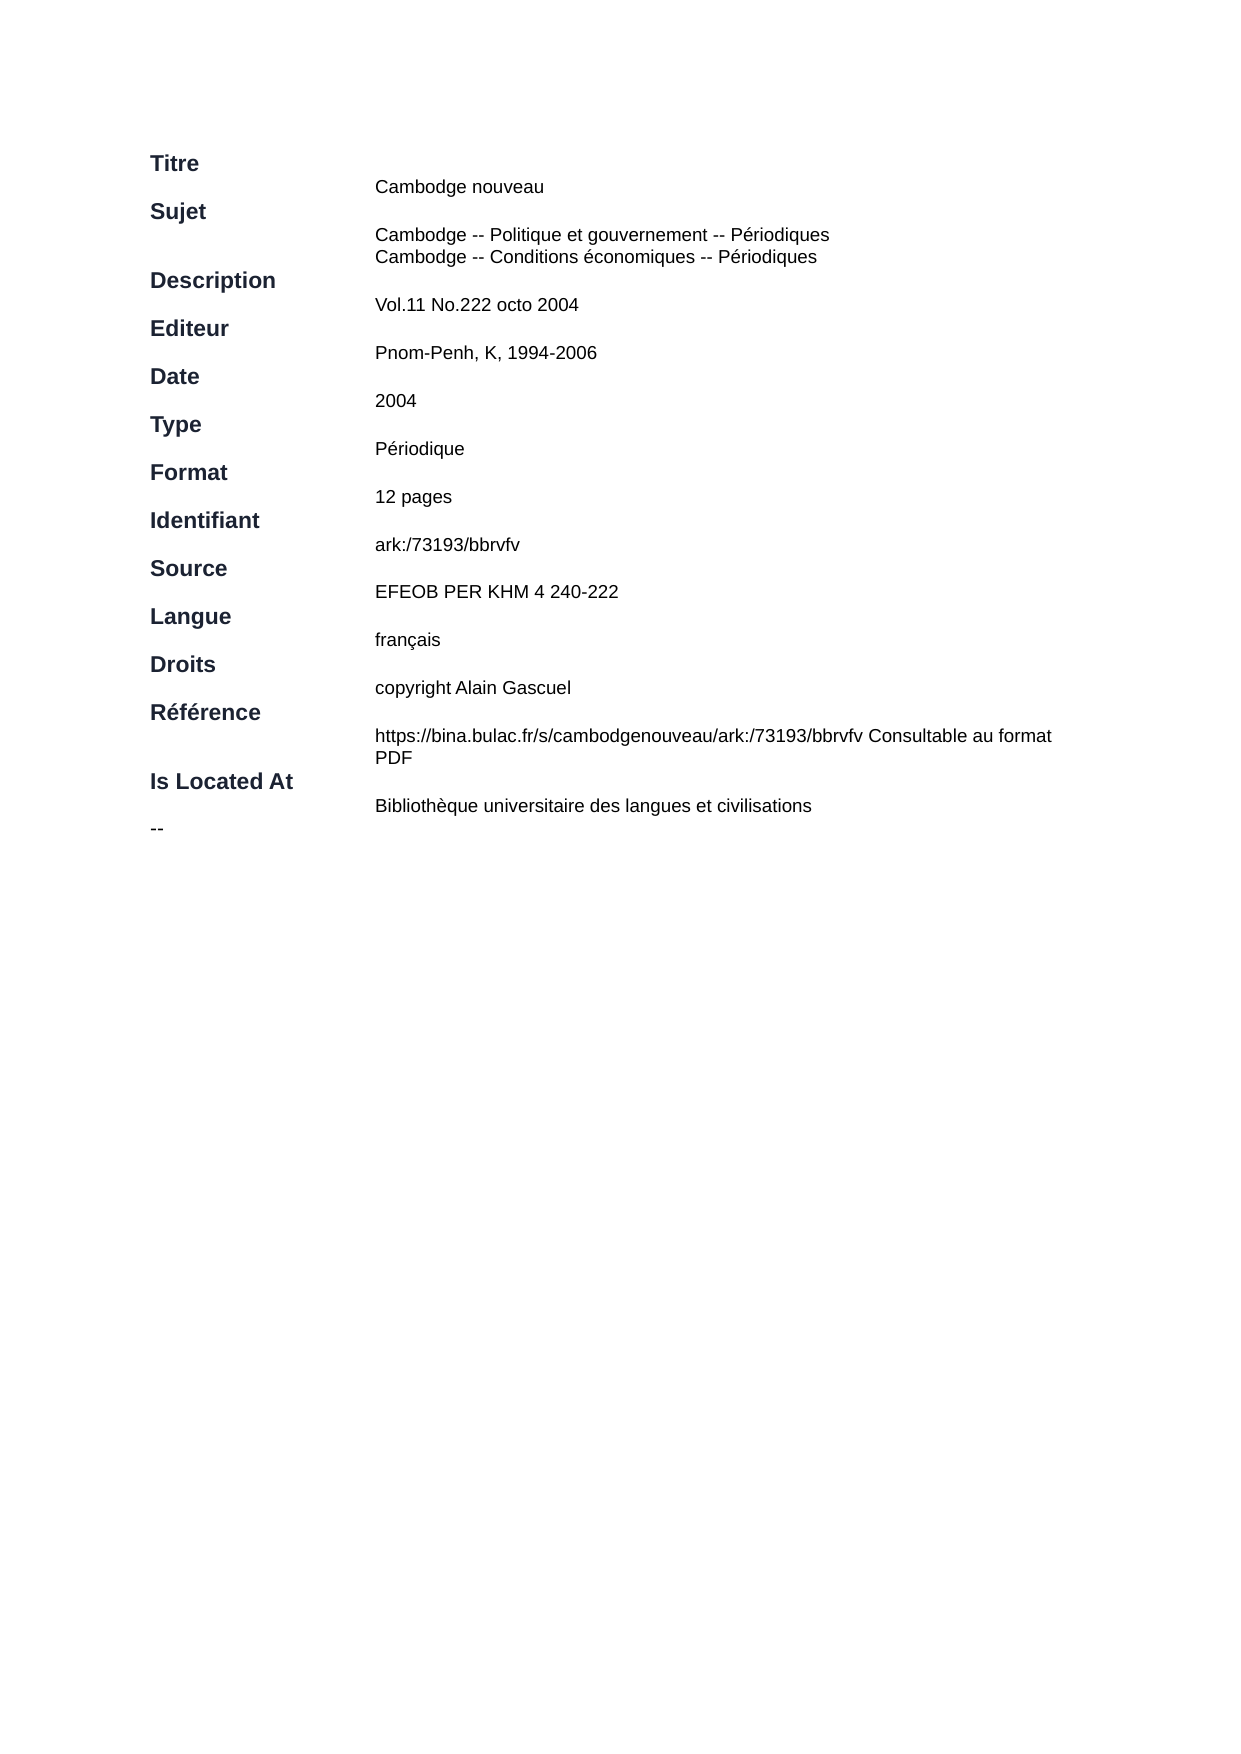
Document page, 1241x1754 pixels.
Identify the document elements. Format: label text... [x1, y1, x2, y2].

text Référence [150, 699, 1090, 725]
text Vol.11 No.222 octo 2004 [375, 294, 1090, 315]
text Pnom-Penh, K, 1994-2006 [375, 342, 1090, 363]
text français [375, 629, 1090, 651]
text Format [150, 459, 1090, 485]
text Cambodge nouveau [375, 176, 1090, 198]
text Cambodge -- Politique et gouvernement -- Périodiques [375, 224, 1090, 246]
text Périodique [375, 437, 1090, 459]
text https://bina.bulac.fr/s/cambodgenouveau/ark:/73193/bbrvfv Consultable au format PDF [375, 725, 1090, 768]
text EFEOB PER KHM 4 240-222 [375, 581, 1090, 603]
text Source [150, 555, 1090, 581]
text ark:/73193/bbrvfv [375, 533, 1090, 555]
text 2004 [375, 389, 1090, 411]
text 12 pages [375, 485, 1090, 507]
text Description [150, 267, 1090, 294]
text Identifiant [150, 507, 1090, 533]
text Cambodge -- Conditions économiques -- Périodiques [375, 246, 1090, 267]
text Editeur [150, 315, 1090, 342]
text copyright Alain Gascuel [375, 677, 1090, 699]
text -- [150, 816, 1090, 840]
text Type [150, 411, 1090, 437]
text Sujet [150, 198, 1090, 224]
text Langue [150, 603, 1090, 629]
text Date [150, 363, 1090, 389]
text Bibliothèque universitaire des langues et civilisations [375, 794, 1090, 816]
text Droits [150, 651, 1090, 677]
text Titre [150, 150, 1090, 176]
text Is Located At [150, 768, 1090, 794]
